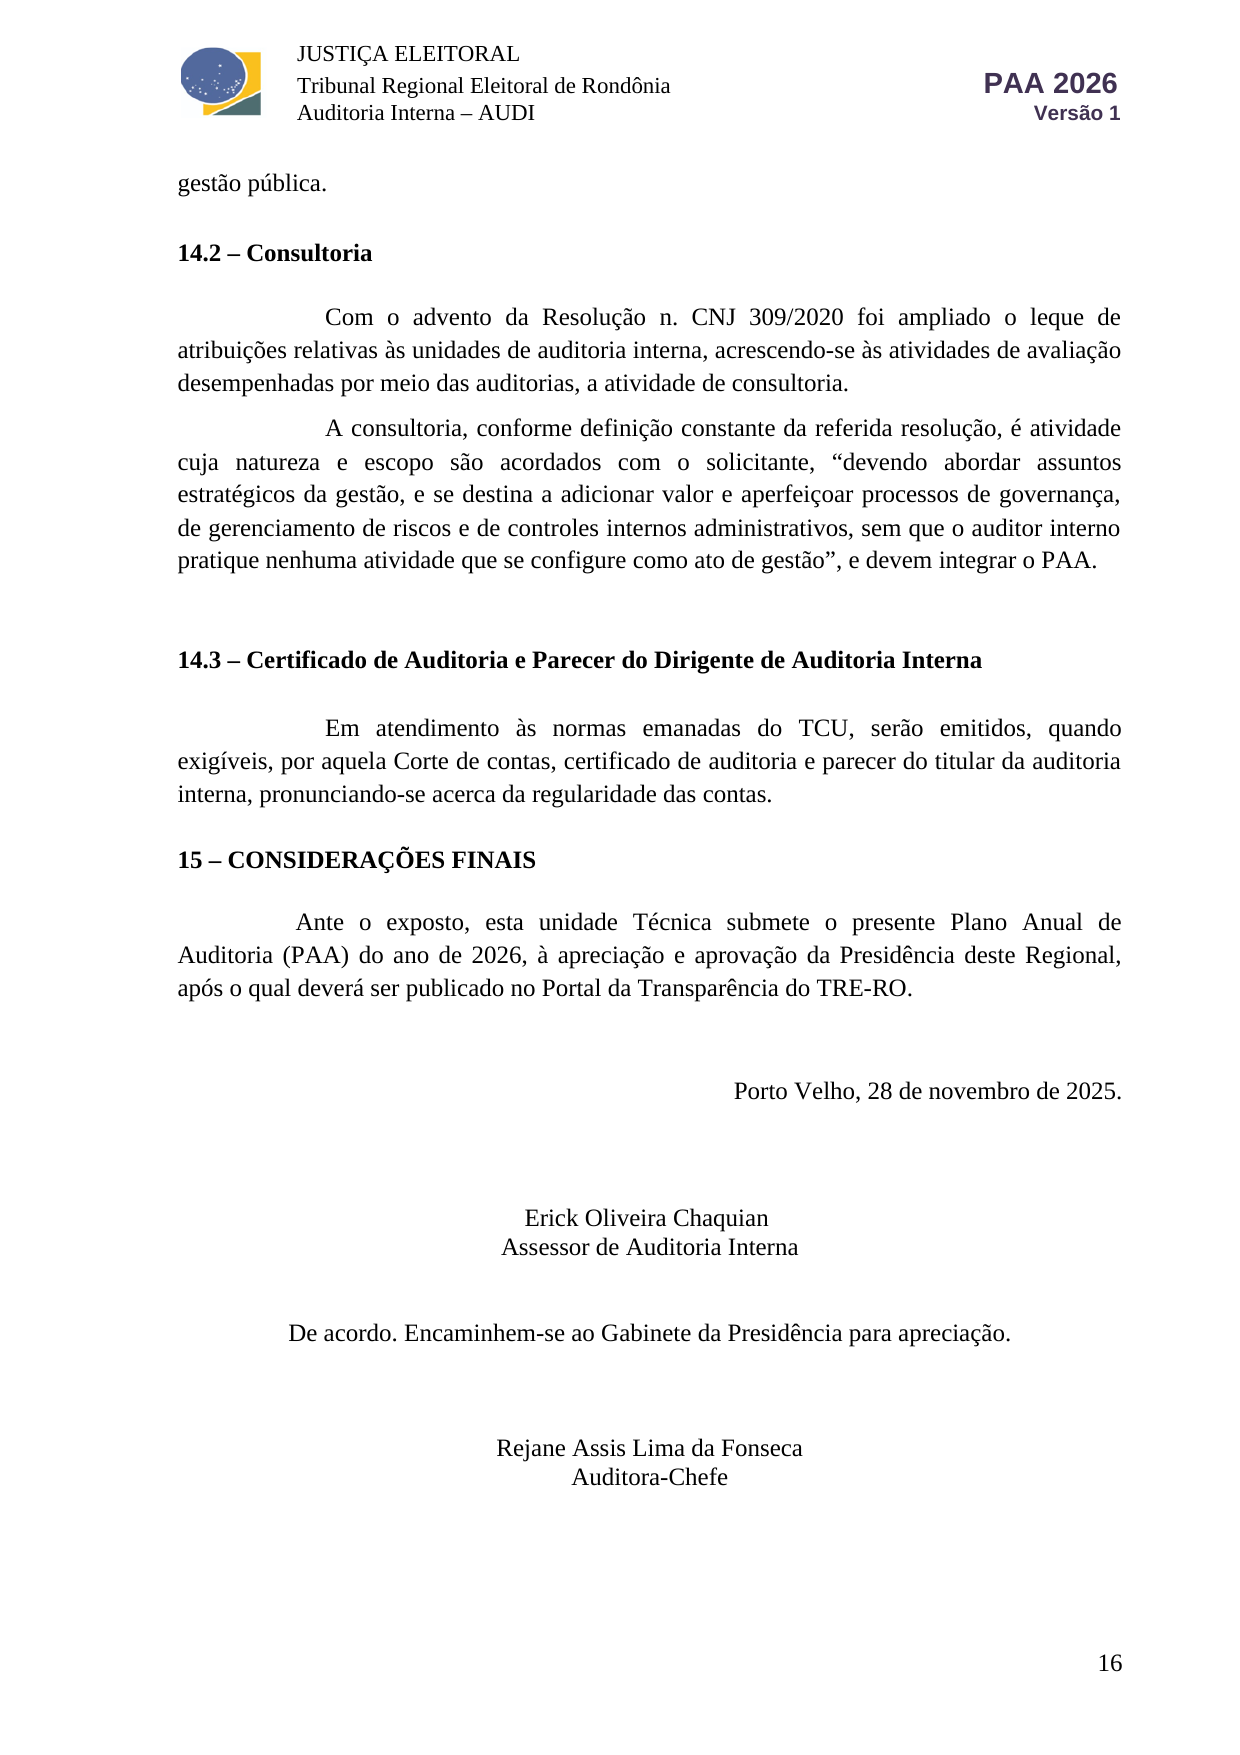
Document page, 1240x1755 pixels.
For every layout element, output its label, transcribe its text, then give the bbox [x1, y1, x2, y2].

text Com o advento da Resolução n. CNJ 309/2020 foi ampliado o leque de atribuições relativas às unidades de auditoria interna, acrescendo-se às atividades de avaliação desempenhadas por meio das auditorias, a atividade de consultoria. [177, 302, 1122, 397]
text Rejane Assis Lima da Fonseca [177, 1433, 1122, 1462]
text Porto Velho, 28 de novembro de 2025. [177, 1076, 1122, 1104]
subtitle Auditora-Chefe [177, 1462, 1122, 1491]
text Assessor de Auditoria Interna [183, 1232, 1116, 1261]
subtitle 15 – CONSIDERAÇÕES FINAIS [177, 845, 1122, 874]
text gestão pública. [177, 168, 1122, 196]
text De acordo. Encaminhem-se ao Gabinete da Presidência para apreciação. [177, 1318, 1122, 1347]
subtitle 14.3 – Certificado de Auditoria e Parecer do Dirigente de Auditoria Interna [177, 645, 1122, 674]
text Ante o exposto, esta unidade Técnica submete o presente Plano Anual de Auditoria (PAA) do ano de 2026, à apreciação e aprovação da Presidência deste Regional, após o qual deverá ser publicado no Portal da Transparência do TRE-RO. [177, 907, 1122, 1002]
text Erick Oliveira Chaquian [177, 1203, 1116, 1232]
text Em atendimento às normas emanadas do TCU, serão emitidos, quando exigíveis, por aquela Corte de contas, certificado de auditoria e parecer do titular da auditoria interna, pronunciando-se acerca da regularidade das contas. [177, 713, 1122, 808]
subtitle 14.2 – Consultoria [177, 238, 1122, 267]
text A consultoria, conforme definição constante da referida resolução, é atividade cuja natureza e escopo são acordados com o solicitante, “devendo abordar assuntos estratégicos da gestão, e se destina a adicionar valor e aperfeiçoar processos de governança, de gerenciamento de riscos e de controles internos administrativos, sem que o auditor interno pratique nenhuma atividade que se configure como ato de gestão”, e devem integrar o PAA. [177, 413, 1122, 574]
